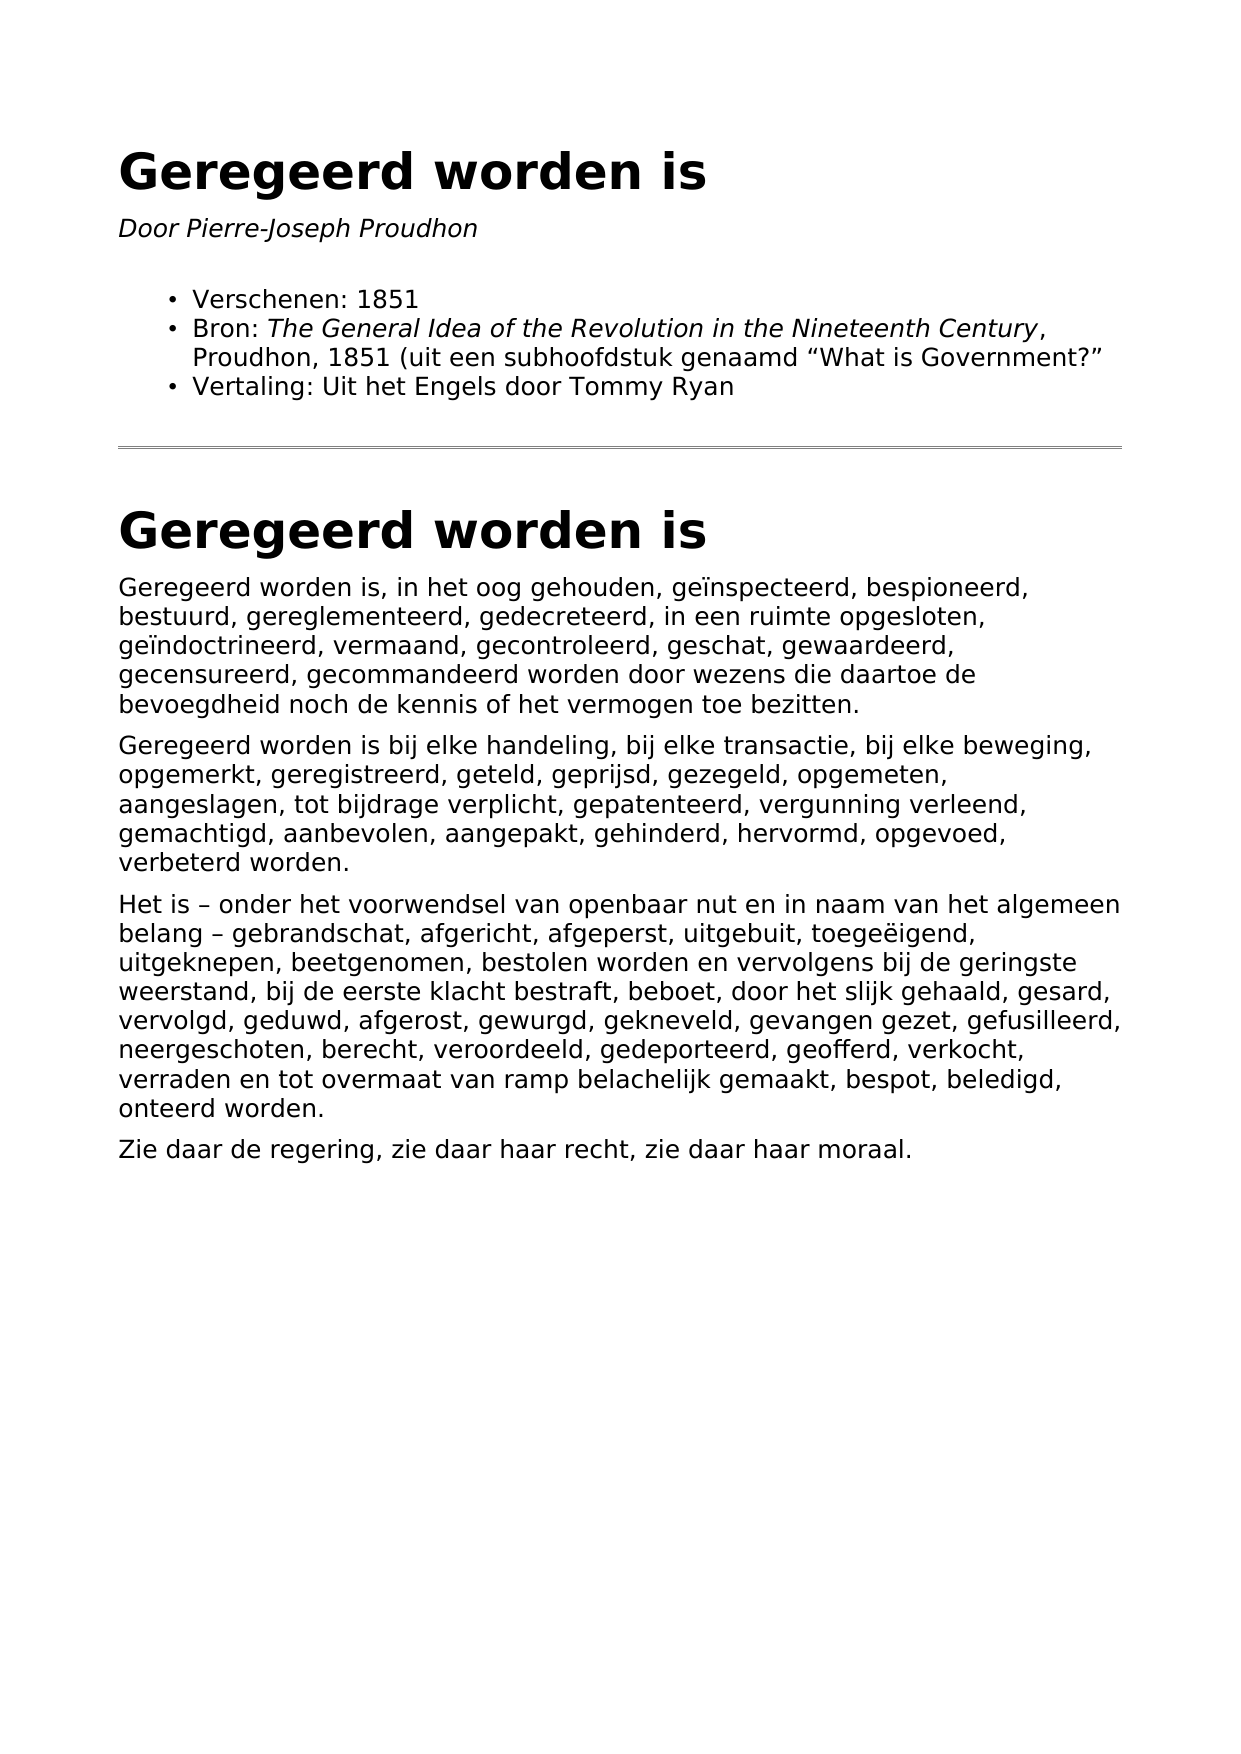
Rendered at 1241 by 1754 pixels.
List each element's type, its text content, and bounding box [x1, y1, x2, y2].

text Geregeerd worden is, in het oog gehouden, geïnspecteerd, bespioneerd, bestuurd, gereglementeerd, gedecreteerd, in een ruimte opgesloten, geïndoctrineerd, vermaand, gecontroleerd, geschat, gewaardeerd, gecensureerd, gecommandeerd worden door wezens die daartoe de bevoegdheid noch de kennis of het vermogen toe bezitten. [118, 573, 1122, 719]
list Bron: The General Idea of the Revolution in the Nineteenth Century, Proudhon, 1851 (uit een subhoofdstuk genaamd “What is Government?” [177, 314, 1122, 372]
text Door Pierre-Joseph Proudhon [118, 214, 1122, 243]
text Geregeerd worden is bij elke handeling, bij elke transactie, bij elke beweging, opgemerkt, geregistreerd, geteld, geprijsd, gezegeld, opgemeten, aangeslagen, tot bijdrage verplicht, gepatenteerd, vergunning verleend, gemachtigd, aanbevolen, aangepakt, gehinderd, hervormd, opgevoed, verbeterd worden. [118, 732, 1122, 877]
text Het is – onder het voorwendsel van openbaar nut en in naam van het algemeen belang – gebrandschat, afgericht, afgeperst, uitgebuit, toegeëigend, uitgeknepen, beetgenomen, bestolen worden en vervolgens bij de geringste weerstand, bij de eerste klacht bestraft, beboet, door het slijk gehaald, gesard, vervolgd, geduwd, afgerost, gewurgd, gekneveld, gevangen gezet, gefusilleerd, neergeschoten, berecht, veroordeeld, gedeporteerd, geofferd, verkocht, verraden en tot overmaat van ramp belachelijk gemaakt, bespot, beledigd, onteerd worden. [118, 890, 1122, 1123]
subtitle Geregeerd worden is [118, 502, 1122, 561]
subtitle Geregeerd worden is [118, 143, 1122, 201]
list Verschenen: 1851 [177, 285, 1122, 314]
text Zie daar de regering, zie daar haar recht, zie daar haar moraal. [118, 1136, 1122, 1165]
list Vertaling: Uit het Engels door Tommy Ryan [177, 372, 1122, 402]
